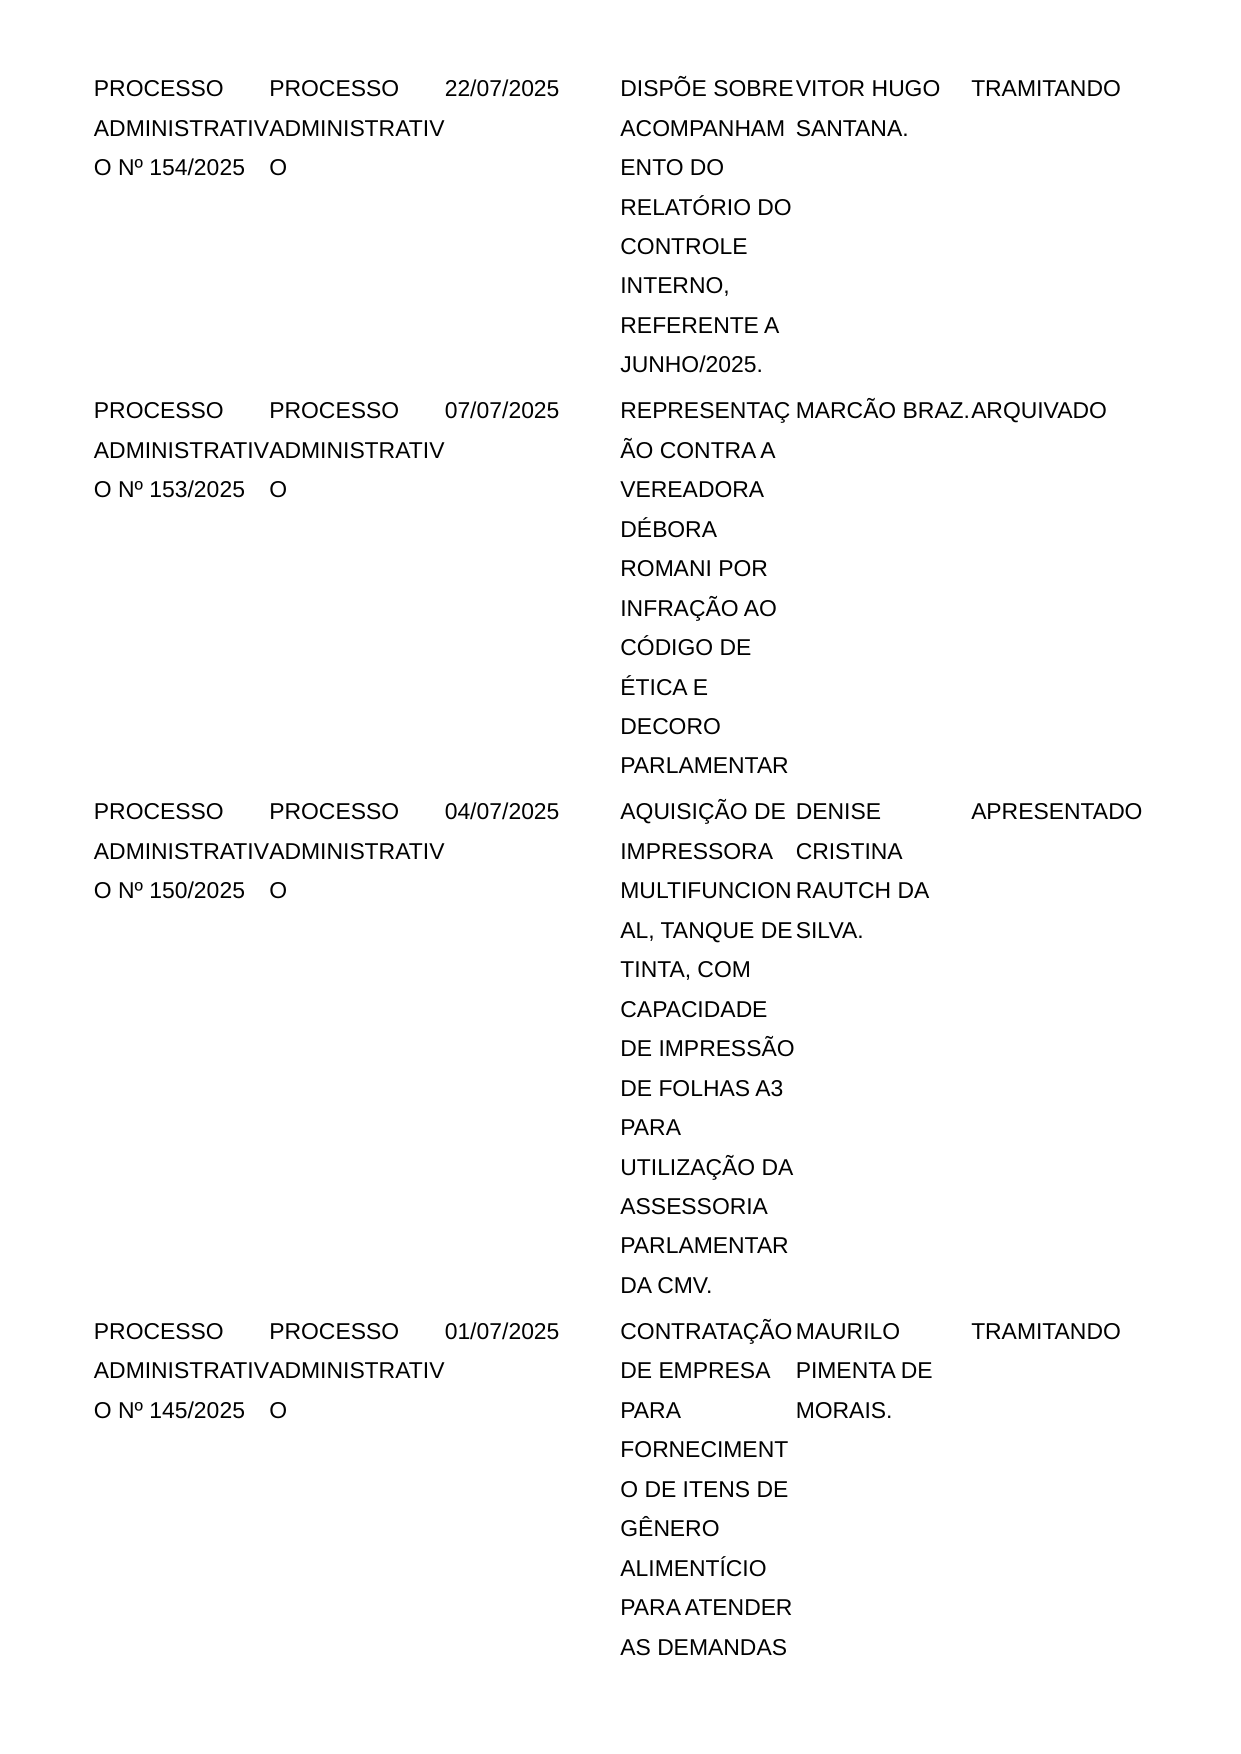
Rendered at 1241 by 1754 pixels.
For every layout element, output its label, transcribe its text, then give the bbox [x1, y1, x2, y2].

table_cell MARCÃO BRAZ. [796, 397, 971, 798]
table_cell PROCESSO ADMINISTRATIVO [269, 75, 444, 397]
table_cell PROCESSO ADMINISTRATIVO Nº 154/2025 [94, 75, 269, 397]
table_cell AQUISIÇÃO DE IMPRESSORA MULTIFUNCIONAL, TANQUE DE TINTA, COM CAPACIDADE DE IMPRESSÃO DE FOLHAS A3 PARA UTILIZAÇÃO DA ASSESSORIA PARLAMENTAR DA CMV. [620, 798, 796, 1318]
table_cell ARQUIVADO [971, 397, 1146, 798]
table_cell DISPÕE SOBRE ACOMPANHAMENTO DO RELATÓRIO DO CONTROLE INTERNO, REFERENTE A JUNHO/2025. [620, 75, 796, 397]
table_cell PROCESSO ADMINISTRATIVO Nº 150/2025 [94, 798, 269, 1318]
table_cell VITOR HUGO SANTANA. [796, 75, 971, 397]
table_cell TRAMITANDO [971, 75, 1146, 397]
table_cell APRESENTADO [971, 798, 1146, 1318]
table_cell PROCESSO ADMINISTRATIVO [269, 397, 444, 798]
table_cell CONTRATAÇÃO DE EMPRESA PARA FORNECIMENTO DE ITENS DE GÊNERO ALIMENTÍCIO PARA ATENDER AS DEMANDAS [620, 1318, 796, 1660]
table_cell 22/07/2025 [445, 75, 620, 397]
table_cell PROCESSO ADMINISTRATIVO [269, 1318, 444, 1660]
table_cell TRAMITANDO [971, 1318, 1146, 1660]
table_cell PROCESSO ADMINISTRATIVO Nº 153/2025 [94, 397, 269, 798]
table_cell PROCESSO ADMINISTRATIVO Nº 145/2025 [94, 1318, 269, 1660]
table_cell PROCESSO ADMINISTRATIVO [269, 798, 444, 1318]
table_cell MAURILO PIMENTA DE MORAIS. [796, 1318, 971, 1660]
table_cell DENISE CRISTINA RAUTCH DA SILVA. [796, 798, 971, 1318]
table_cell REPRESENTAÇÃO CONTRA A VEREADORA DÉBORA ROMANI POR INFRAÇÃO AO CÓDIGO DE ÉTICA E DECORO PARLAMENTAR [620, 397, 796, 798]
table_cell 04/07/2025 [445, 798, 620, 1318]
table_cell 01/07/2025 [445, 1318, 620, 1660]
table_cell 07/07/2025 [445, 397, 620, 798]
